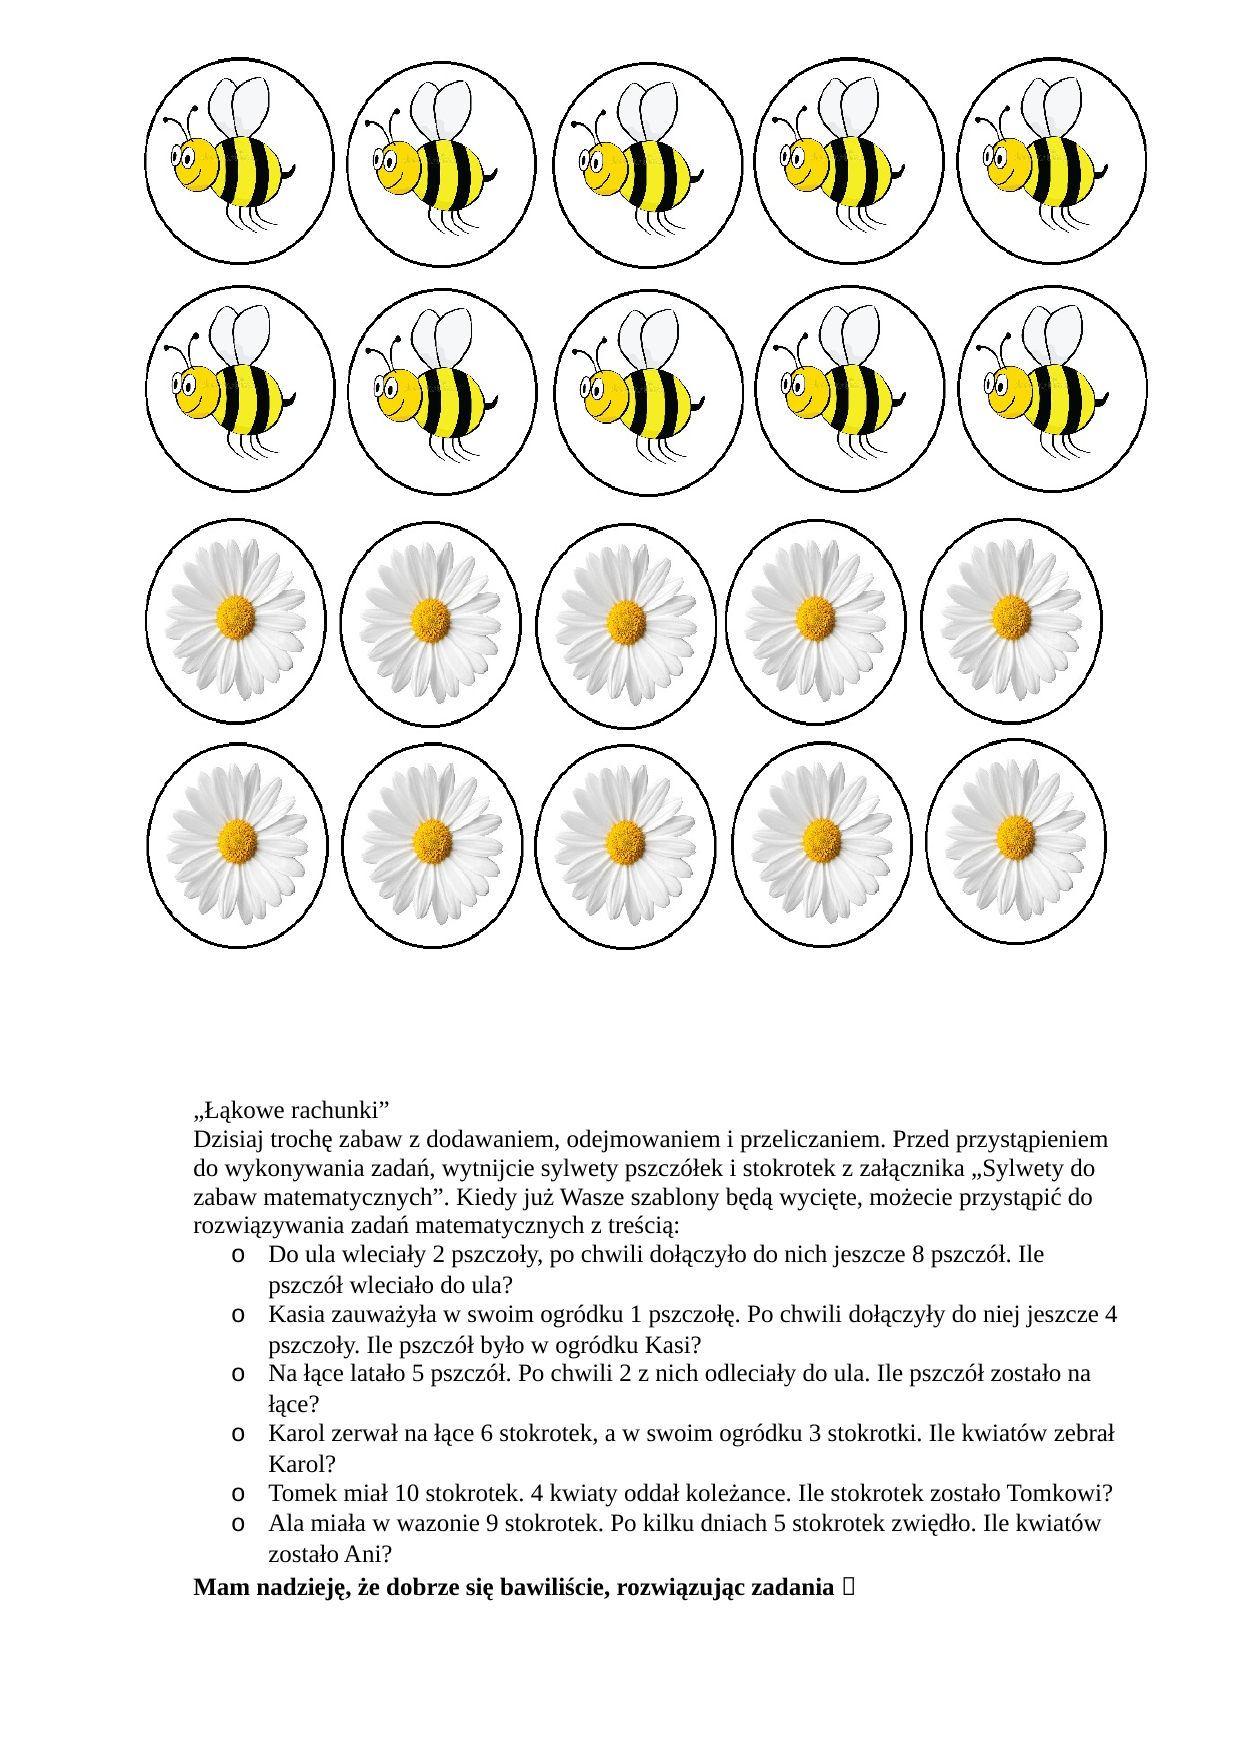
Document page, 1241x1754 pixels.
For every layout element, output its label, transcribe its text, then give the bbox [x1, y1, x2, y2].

list Karol zerwał na łące 6 stokrotek, a w swoim ogródku 3 stokrotki. Ile kwiatów zebrał Karol? [231, 1418, 1122, 1478]
list Tomek miał 10 stokrotek. 4 kwiaty oddał koleżance. Ile stokrotek zostało Tomkowi? [231, 1478, 1122, 1508]
picture [138, 39, 1154, 957]
list Dzisiaj trochę zabaw z dodawaniem, odejmowaniem i przeliczaniem. Przed przystąpieniem do wykonywania zadań, wytnijcie sylwety pszczółek i stokrotek z załącznika „Sylwety do zabaw matematycznych”. Kiedy już Wasze szablony będą wycięte, możecie przystąpić do rozwiązywania zadań matematycznych z treścią: [193, 1124, 1122, 1239]
list „Łąkowe rachunki” [193, 1096, 1122, 1124]
list Na łące latało 5 pszczół. Po chwili 2 z nich odleciały do ula. Ile pszczół zostało na łące? [231, 1358, 1122, 1418]
list Ala miała w wazonie 9 stokrotek. Po kilku dniach 5 stokrotek zwiędło. Ile kwiatów zostało Ani? [231, 1508, 1122, 1568]
list Do ula wleciały 2 pszczoły, po chwili dołączyło do nich jeszcze 8 pszczół. Ile pszczół wleciało do ula? [231, 1239, 1122, 1299]
list Kasia zauważyła w swoim ogródku 1 pszczołę. Po chwili dołączyły do niej jeszcze 4 pszczoły. Ile pszczół było w ogródku Kasi? [231, 1299, 1122, 1358]
list Mam nadzieję, że dobrze się bawiliście, rozwiązując zadania  [193, 1568, 1122, 1602]
